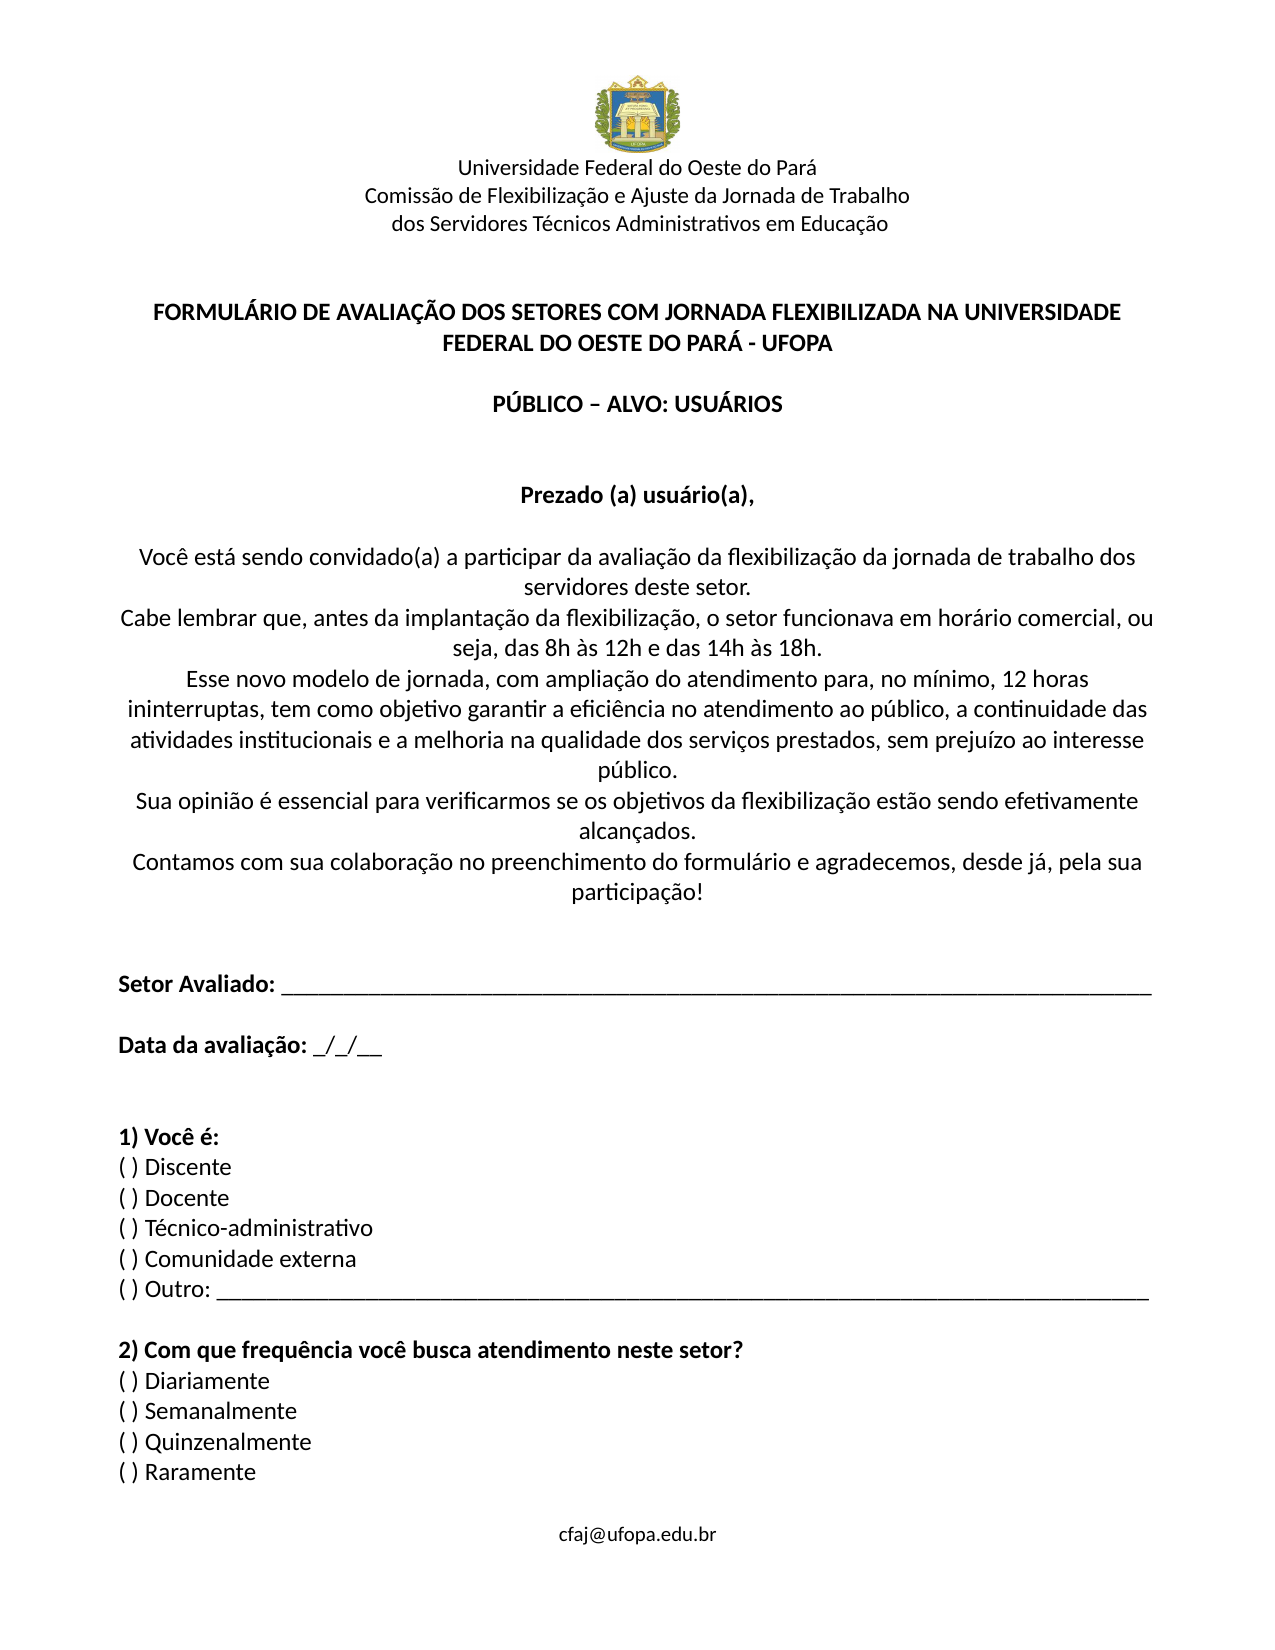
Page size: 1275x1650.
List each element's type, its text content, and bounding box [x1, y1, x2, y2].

text ( ) Quinzenalmente [118, 1426, 1157, 1456]
text ( ) Docente [118, 1182, 1157, 1212]
text ( ) Discente [118, 1151, 1157, 1182]
text ( ) Semanalmente [118, 1395, 1157, 1426]
text Prezado (a) usuário(a), [118, 480, 1157, 510]
text ( ) Comunidade externa [118, 1243, 1157, 1273]
text Cabe lembrar que, antes da implantação da flexibilização, o setor funcionava em horário comercial, ou seja, das 8h às 12h e das 14h às 18h. [118, 602, 1157, 663]
text PÚBLICO – ALVO: USUÁRIOS [118, 388, 1157, 419]
text FORMULÁRIO DE AVALIAÇÃO DOS SETORES COM JORNADA FLEXIBILIZADA NA UNIVERSIDADE FEDERAL DO OESTE DO PARÁ - UFOPA [118, 297, 1157, 358]
text ( ) Técnico-administrativo [118, 1212, 1157, 1243]
text Data da avaliação: _/_/__ [118, 1029, 1157, 1059]
text Sua opinião é essencial para verificarmos se os objetivos da flexibilização estão sendo efetivamente alcançados. [118, 785, 1157, 846]
text Esse novo modelo de jornada, com ampliação do atendimento para, no mínimo, 12 horas ininterruptas, tem como objetivo garantir a eficiência no atendimento ao público, a continuidade das atividades institucionais e a melhoria na qualidade dos serviços prestados, sem prejuízo ao interesse público. [118, 663, 1157, 785]
text ( ) Outro: ___________________________________________________________________________ [118, 1273, 1157, 1304]
text Setor Avaliado: ______________________________________________________________________ [118, 968, 1157, 998]
text ( ) Raramente [118, 1456, 1157, 1487]
text 2) Com que frequência você busca atendimento neste setor? [118, 1334, 1157, 1365]
text ( ) Diariamente [118, 1365, 1157, 1395]
text Você está sendo convidado(a) a participar da avaliação da flexibilização da jornada de trabalho dos servidores deste setor. [118, 541, 1157, 602]
text 1) Você é: [118, 1121, 1157, 1151]
text Contamos com sua colaboração no preenchimento do formulário e agradecemos, desde já, pela sua participação! [118, 846, 1157, 907]
